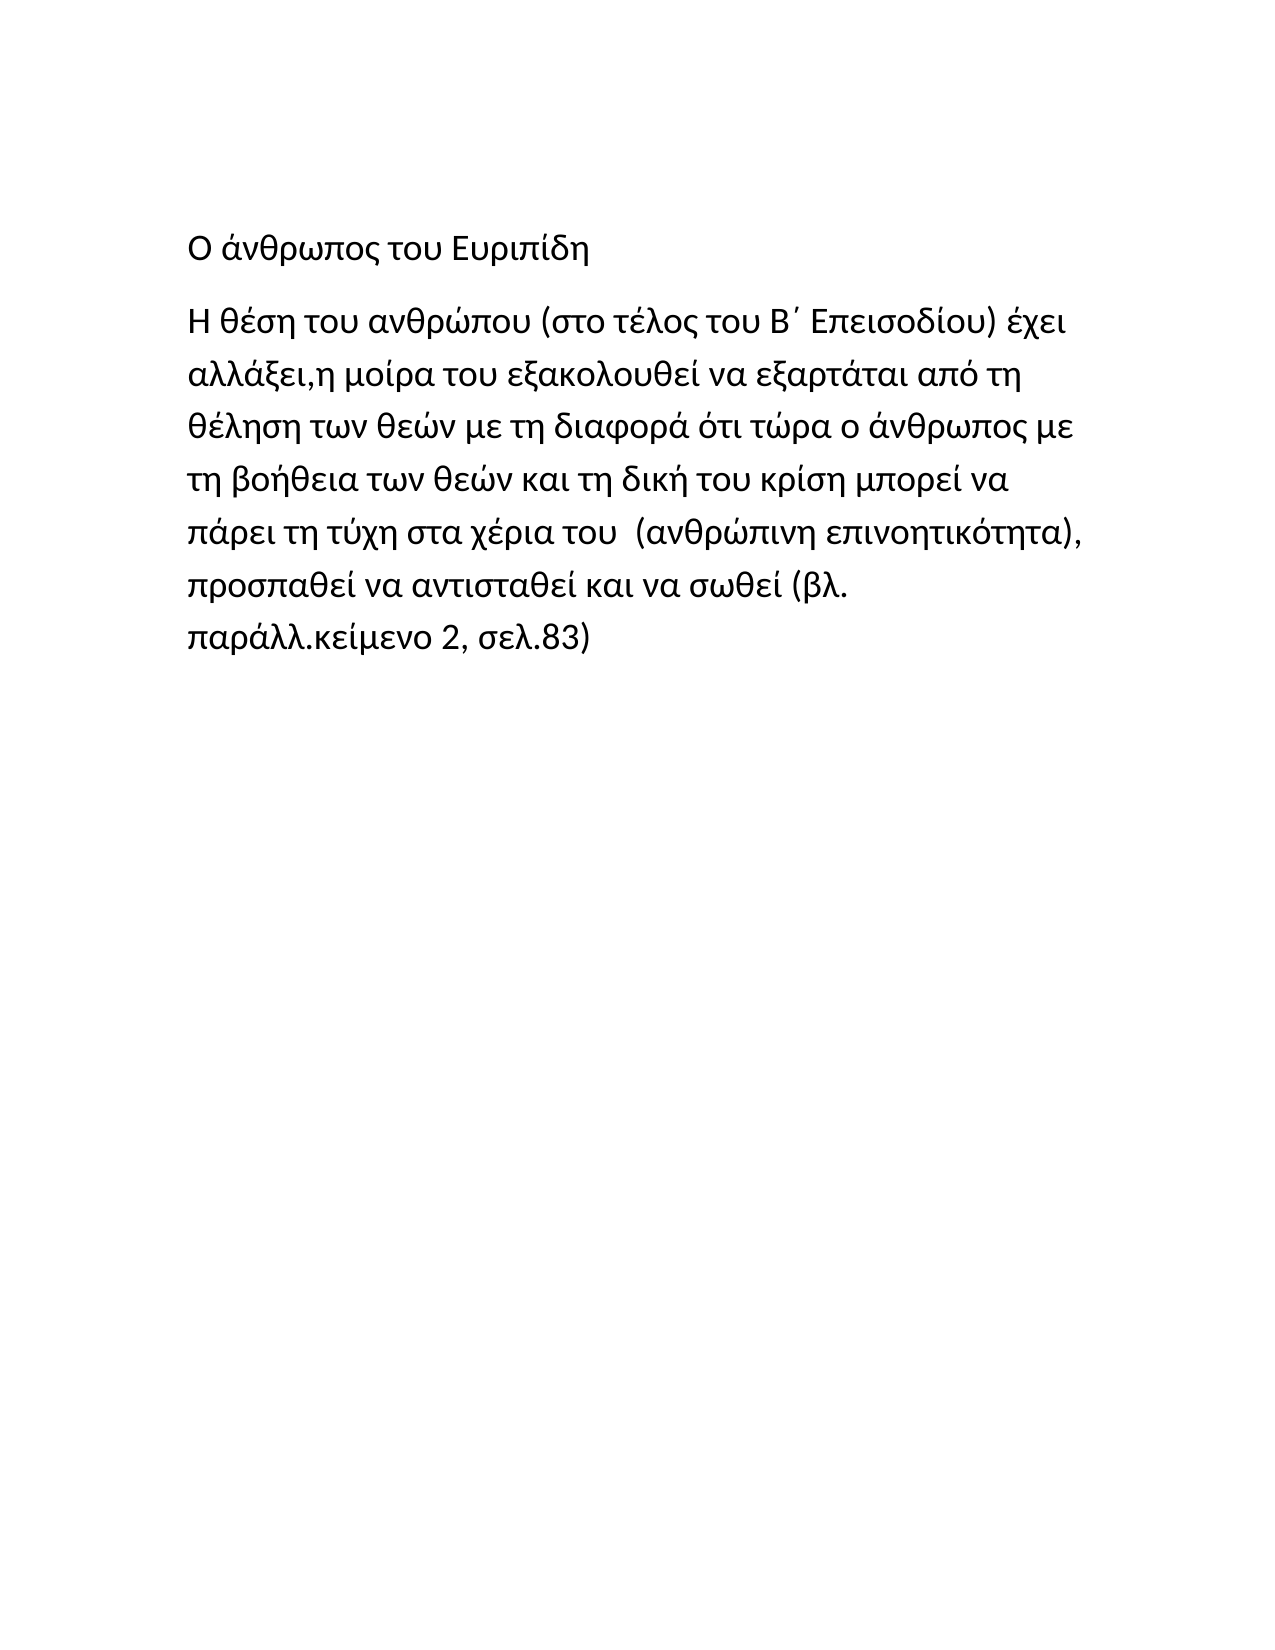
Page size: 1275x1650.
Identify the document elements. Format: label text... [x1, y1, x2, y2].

text Ο άνθρωπος του Ευριπίδη [187, 223, 1087, 269]
text Η θέση του ανθρώπου (στο τέλος του Β΄ Επεισοδίου) έχει αλλάξει,η μοίρα του εξακολουθεί να εξαρτάται από τη θέληση των θεών με τη διαφορά ότι τώρα ο άνθρωπος με τη βοήθεια των θεών και τη δική του κρίση μπορεί να πάρει τη τύχη στα χέρια του (ανθρώπινη επινοητικότητα), προσπαθεί να αντισταθεί και να σωθεί (βλ. παράλλ.κείμενο 2, σελ.83) [187, 297, 1087, 659]
